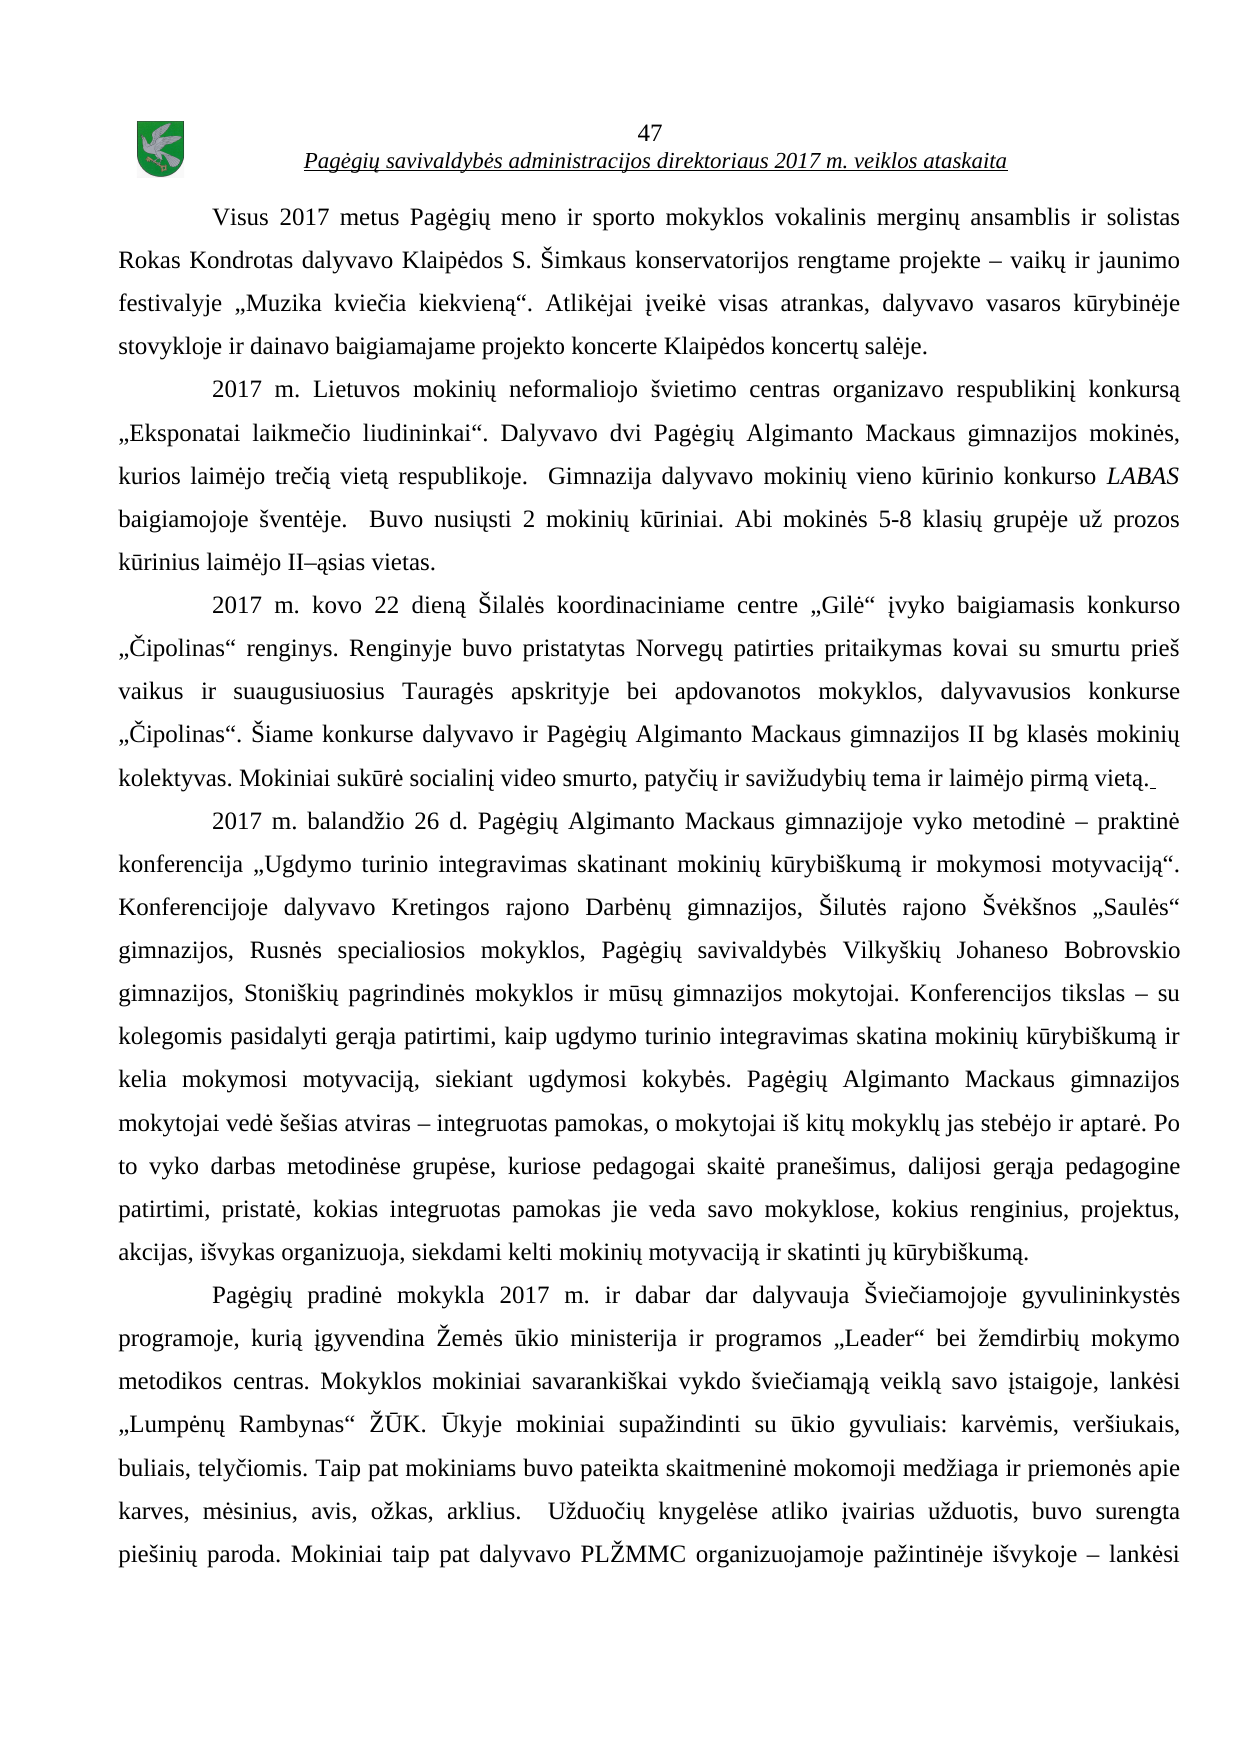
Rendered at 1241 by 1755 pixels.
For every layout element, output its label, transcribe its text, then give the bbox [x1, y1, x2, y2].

text Visus 2017 metus Pagėgių meno ir sporto mokyklos vokalinis merginų ansamblis ir solistas Rokas Kondrotas dalyvavo Klaipėdos S. Šimkaus konservatorijos rengtame projekte – vaikų ir jaunimo festivalyje „Muzika kviečia kiekvieną“. Atlikėjai įveikė visas atrankas, dalyvavo vasaros kūrybinėje stovykloje ir dainavo baigiamajame projekto koncerte Klaipėdos koncertų salėje. [118, 202, 1181, 360]
text Pagėgių pradinė mokykla 2017 m. ir dabar dar dalyvauja Šviečiamojoje gyvulininkystės programoje, kurią įgyvendina Žemės ūkio ministerija ir programos „Leader“ bei žemdirbių mokymo metodikos centras. Mokyklos mokiniai savarankiškai vykdo šviečiamąją veiklą savo įstaigoje, lankėsi „Lumpėnų Rambynas“ ŽŪK. Ūkyje mokiniai supažindinti su ūkio gyvuliais: karvėmis, veršiukais, buliais, telyčiomis. Taip pat mokiniams buvo pateikta skaitmeninė mokomoji medžiaga ir priemonės apie karves, mėsinius, avis, ožkas, arklius. Užduočių knygelėse atliko įvairias užduotis, buvo surengta piešinių paroda. Mokiniai taip pat dalyvavo PLŽMMC organizuojamoje pažintinėje išvykoje – lankėsi [118, 1280, 1181, 1568]
text 2017 m. balandžio 26 d. Pagėgių Algimanto Mackaus gimnazijoje vyko metodinė – praktinė konferencija „Ugdymo turinio integravimas skatinant mokinių kūrybiškumą ir mokymosi motyvaciją“. Konferencijoje dalyvavo Kretingos rajono Darbėnų gimnazijos, Šilutės rajono Švėkšnos „Saulės“ gimnazijos, Rusnės specialiosios mokyklos, Pagėgių savivaldybės Vilkyškių Johaneso Bobrovskio gimnazijos, Stoniškių pagrindinės mokyklos ir mūsų gimnazijos mokytojai. Konferencijos tikslas – su kolegomis pasidalyti gerąja patirtimi, kaip ugdymo turinio integravimas skatina mokinių kūrybiškumą ir kelia mokymosi motyvaciją, siekiant ugdymosi kokybės. Pagėgių Algimanto Mackaus gimnazijos mokytojai vedė šešias atviras – integruotas pamokas, o mokytojai iš kitų mokyklų jas stebėjo ir aptarė. Po to vyko darbas metodinėse grupėse, kuriose pedagogai skaitė pranešimus, dalijosi gerąja pedagogine patirtimi, pristatė, kokias integruotas pamokas jie veda savo mokyklose, kokius renginius, projektus, akcijas, išvykas organizuoja, siekdami kelti mokinių motyvaciją ir skatinti jų kūrybiškumą. [118, 806, 1181, 1266]
text 2017 m. kovo 22 dieną Šilalės koordinaciniame centre „Gilė“ įvyko baigiamasis konkurso „Čipolinas“ renginys. Renginyje buvo pristatytas Norvegų patirties pritaikymas kovai su smurtu prieš vaikus ir suaugusiuosius Tauragės apskrityje bei apdovanotos mokyklos, dalyvavusios konkurse „Čipolinas“. Šiame konkurse dalyvavo ir Pagėgių Algimanto Mackaus gimnazijos II bg klasės mokinių kolektyvas. Mokiniai sukūrė socialinį video smurto, patyčių ir savižudybių tema ir laimėjo pirmą vietą. [118, 590, 1181, 791]
text 2017 m. Lietuvos mokinių neformaliojo švietimo centras organizavo respublikinį konkursą „Eksponatai laikmečio liudininkai“. Dalyvavo dvi Pagėgių Algimanto Mackaus gimnazijos mokinės, kurios laimėjo trečią vietą respublikoje. Gimnazija dalyvavo mokinių vieno kūrinio konkurso LABAS baigiamojoje šventėje. Buvo nusiųsti 2 mokinių kūriniai. Abi mokinės 5-8 klasių grupėje už prozos kūrinius laimėjo II–ąsias vietas. [118, 374, 1181, 576]
